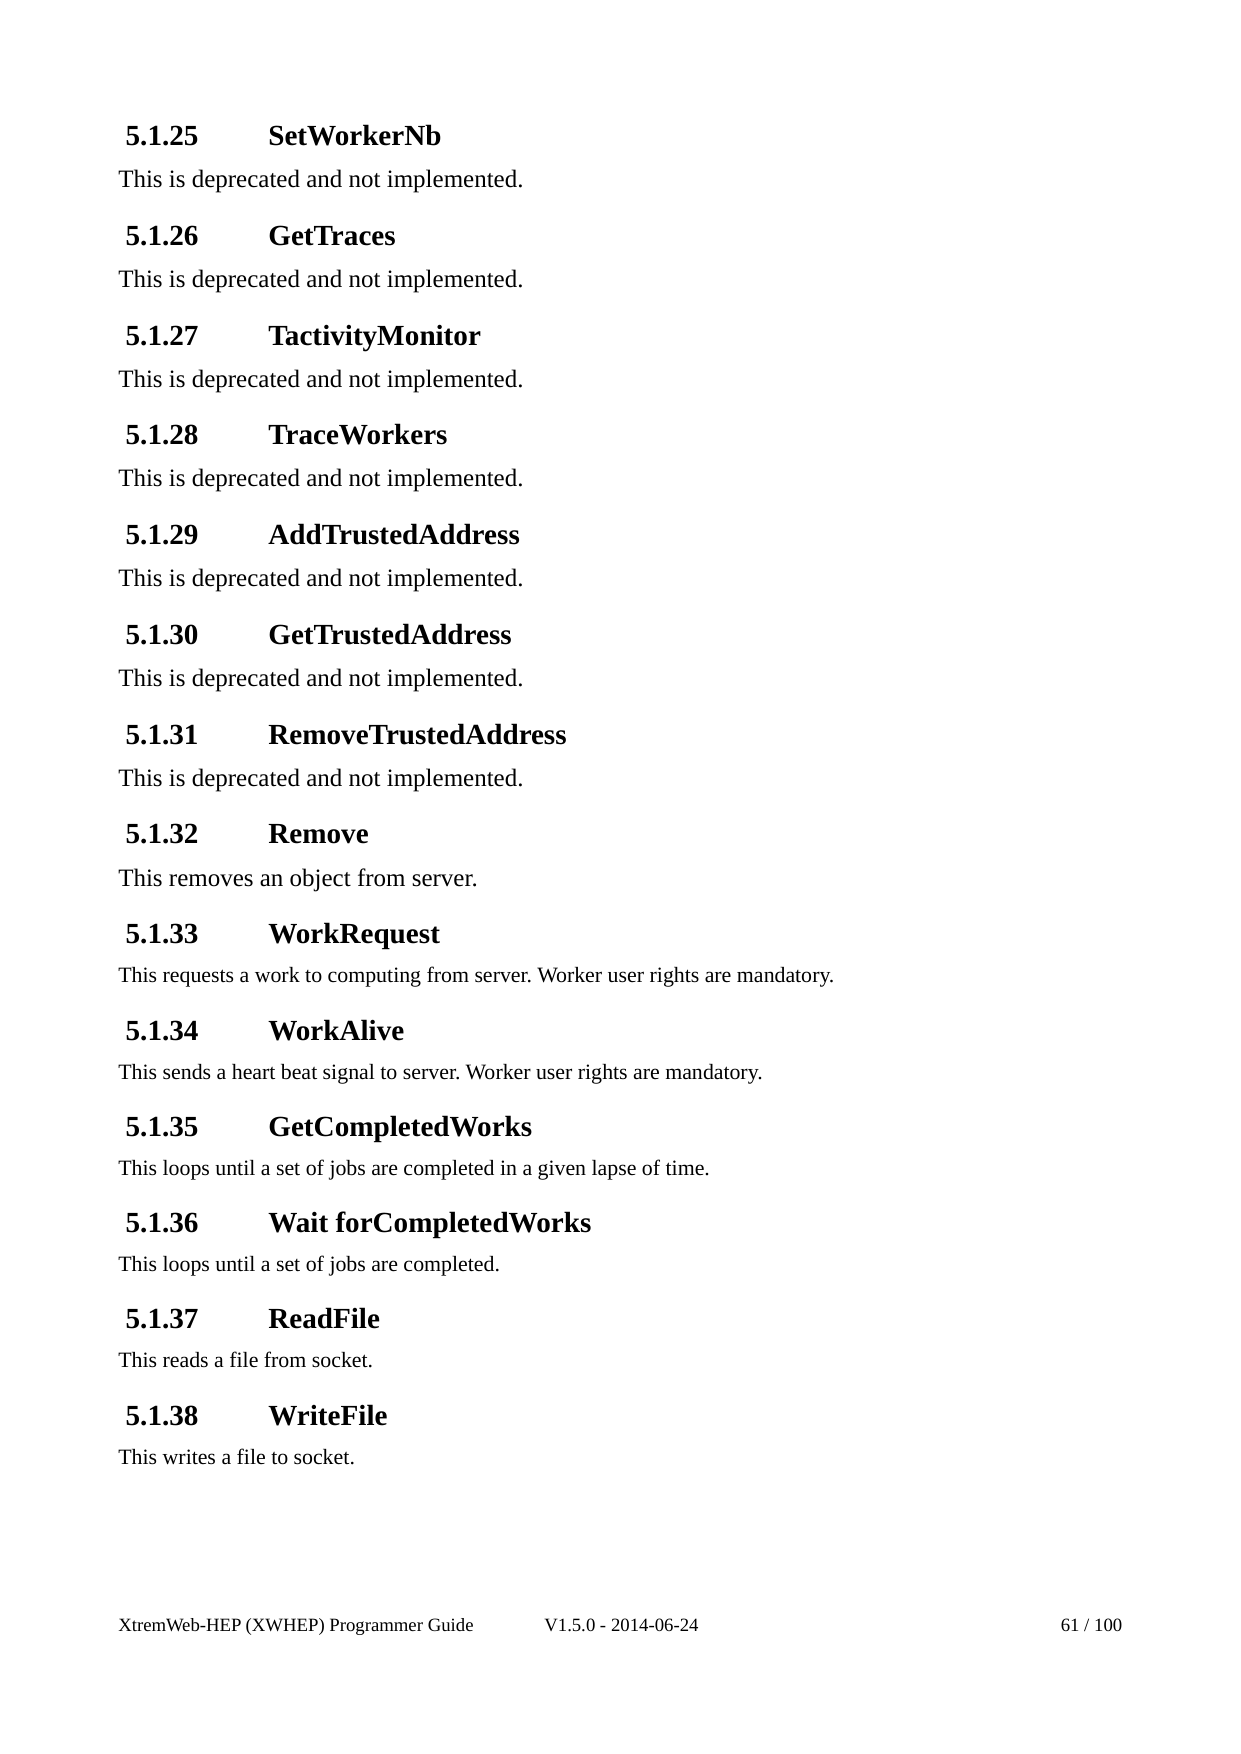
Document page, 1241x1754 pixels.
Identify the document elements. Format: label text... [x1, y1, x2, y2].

subtitle Remove [118, 817, 1122, 850]
text This is deprecated and not implemented. [118, 763, 1122, 792]
text This is deprecated and not implemented. [118, 364, 1122, 392]
subtitle WriteFile [118, 1398, 1122, 1431]
subtitle WorkAlive [118, 1013, 1122, 1046]
text This requests a work to computing from server. Worker user rights are mandatory. [118, 962, 1122, 988]
subtitle Wait forCompletedWorks [118, 1205, 1122, 1239]
subtitle GetTrustedAddress [118, 617, 1122, 651]
text This sends a heart beat signal to server. Worker user rights are mandatory. [118, 1059, 1122, 1084]
text This is deprecated and not implemented. [118, 264, 1122, 293]
subtitle TraceWorkers [118, 417, 1122, 451]
subtitle ReadFile [118, 1301, 1122, 1335]
text This is deprecated and not implemented. [118, 463, 1122, 492]
subtitle SetWorkerNb [118, 118, 1122, 152]
text This is deprecated and not implemented. [118, 563, 1122, 592]
subtitle AddTrustedAddress [118, 517, 1122, 551]
subtitle RemoveTrustedAddress [118, 717, 1122, 750]
text This is deprecated and not implemented. [118, 164, 1122, 193]
text This writes a file to socket. [118, 1444, 1122, 1469]
text This removes an object from server. [118, 863, 1122, 891]
text This loops until a set of jobs are completed in a given lapse of time. [118, 1155, 1122, 1180]
text This reads a file from socket. [118, 1347, 1122, 1373]
subtitle WorkRequest [118, 916, 1122, 950]
subtitle GetCompletedWorks [118, 1109, 1122, 1142]
subtitle TactivityMonitor [118, 318, 1122, 351]
text This is deprecated and not implemented. [118, 663, 1122, 692]
subtitle GetTraces [118, 218, 1122, 251]
text This loops until a set of jobs are completed. [118, 1251, 1122, 1276]
